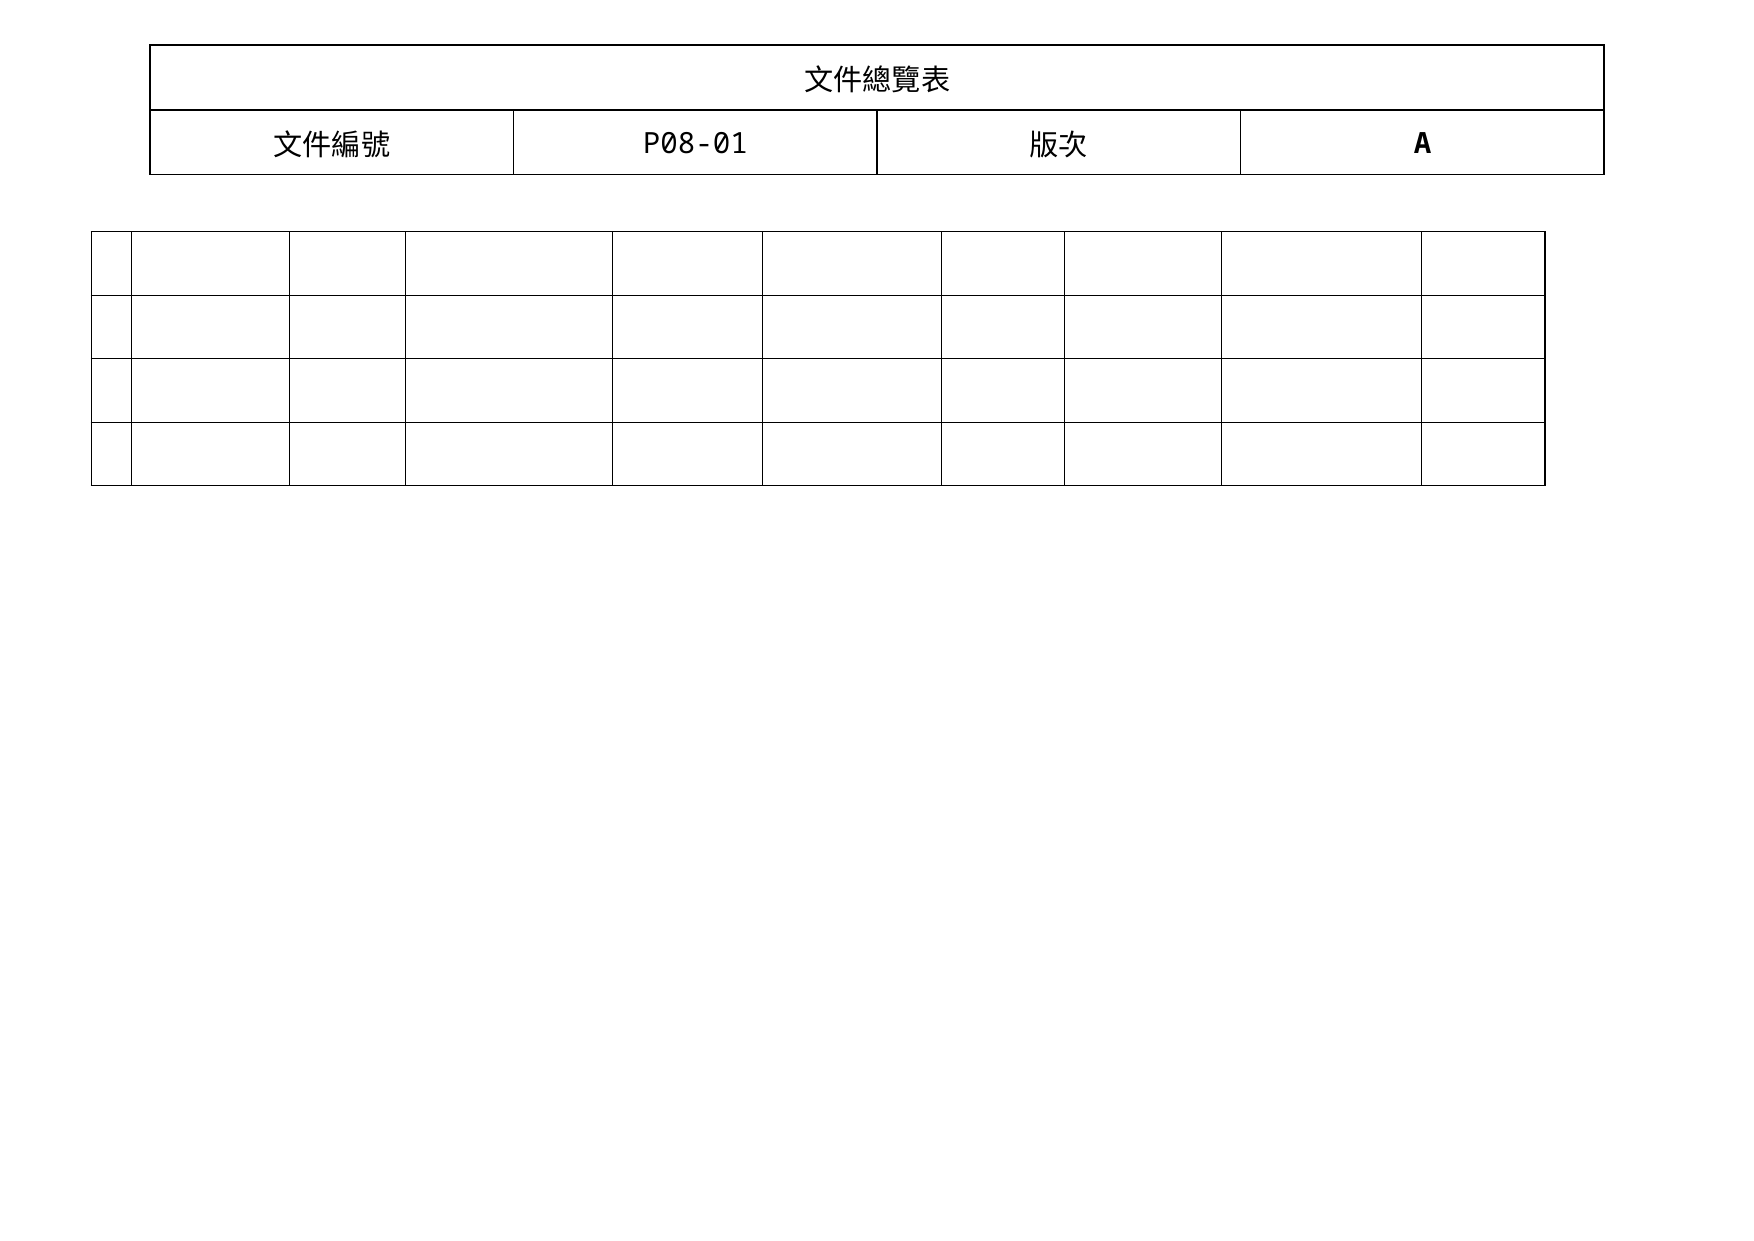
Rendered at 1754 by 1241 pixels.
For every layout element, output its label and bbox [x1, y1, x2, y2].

table_cell [406, 359, 612, 422]
table_cell [613, 296, 762, 358]
table_cell [763, 296, 941, 358]
table_cell [92, 232, 131, 295]
table_cell [1065, 359, 1221, 422]
table_cell [763, 423, 941, 485]
table_cell [942, 232, 1064, 295]
table_cell [1422, 232, 1544, 295]
table_cell [1422, 359, 1544, 422]
table_cell [132, 423, 289, 485]
table_cell [1422, 423, 1544, 485]
table_cell [1222, 359, 1421, 422]
table_cell [613, 232, 762, 295]
table_cell [942, 359, 1064, 422]
table_cell [92, 296, 131, 358]
table_cell [290, 423, 405, 485]
table_cell [406, 423, 612, 485]
table_cell [290, 296, 405, 358]
table_cell [942, 296, 1064, 358]
table_cell [1222, 232, 1421, 295]
table_cell [763, 232, 941, 295]
table_cell [92, 359, 131, 422]
table_cell [1422, 296, 1544, 358]
table_cell [1065, 232, 1221, 295]
table_cell [132, 296, 289, 358]
table_cell [613, 359, 762, 422]
table_cell [613, 423, 762, 485]
table_cell [1065, 423, 1221, 485]
table_cell [290, 359, 405, 422]
table_cell [406, 296, 612, 358]
table_cell [92, 423, 131, 485]
table_cell [132, 232, 289, 295]
table_cell [132, 359, 289, 422]
table_cell [1065, 296, 1221, 358]
table_cell [290, 232, 405, 295]
table_cell [942, 423, 1064, 485]
table_cell [763, 359, 941, 422]
table_cell [406, 232, 612, 295]
table_cell [1222, 423, 1421, 485]
table_cell [1222, 296, 1421, 358]
